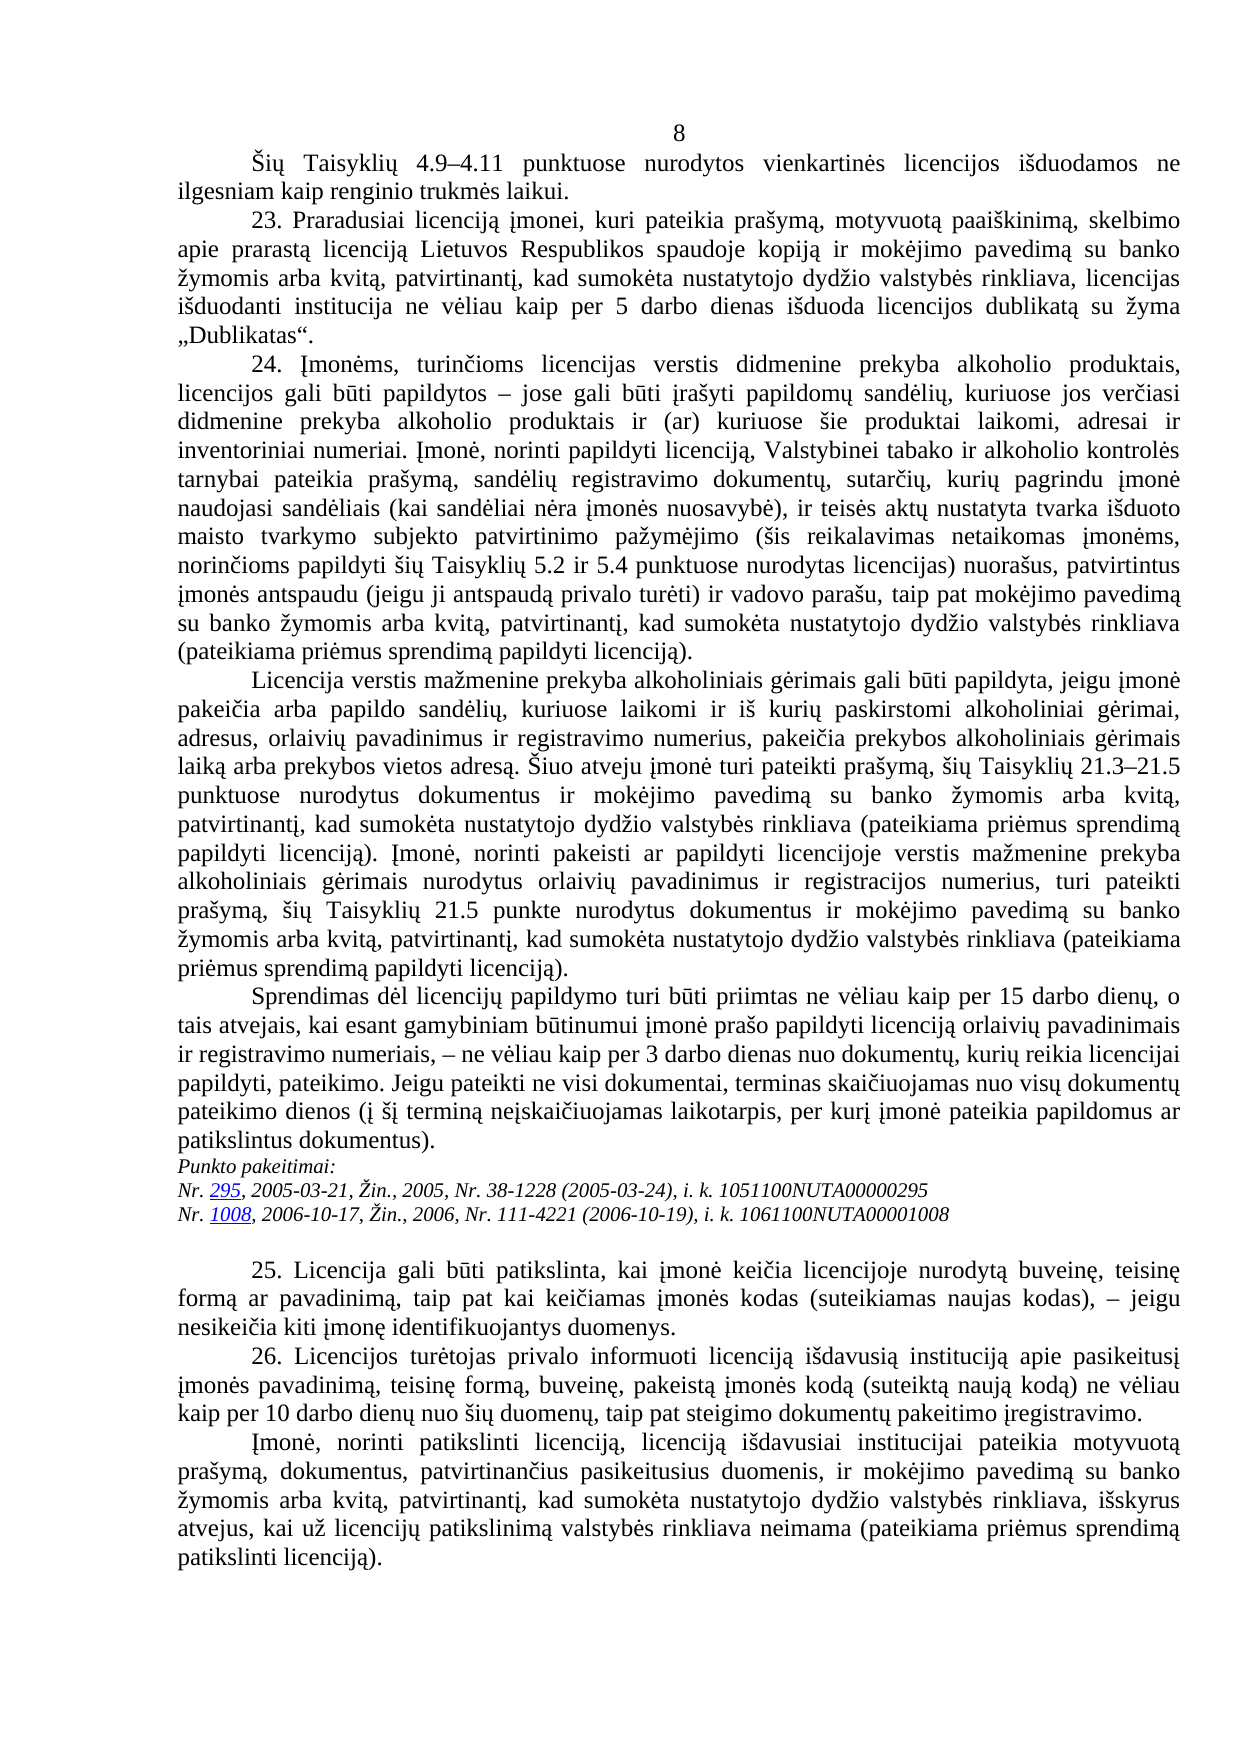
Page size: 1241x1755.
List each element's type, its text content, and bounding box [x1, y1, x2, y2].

text Įmonė, norinti patikslinti licenciją, licenciją išdavusiai institucijai pateikia motyvuotą prašymą, dokumentus, patvirtinančius pasikeitusius duomenis, ir mokėjimo pavedimą su banko žymomis arba kvitą, patvirtinantį, kad sumokėta nustatytojo dydžio valstybės rinkliava, išskyrus atvejus, kai už licencijų patikslinimą valstybės rinkliava neimama (pateikiama priėmus sprendimą patikslinti licenciją). [177, 1427, 1181, 1571]
text Šių Taisyklių 4.9–4.11 punktuose nurodytos vienkartinės licencijos išduodamos ne ilgesniam kaip renginio trukmės laikui. [177, 148, 1181, 205]
text 26. Licencijos turėtojas privalo informuoti licenciją išdavusią instituciją apie pasikeitusį įmonės pavadinimą, teisinę formą, buveinę, pakeistą įmonės kodą (suteiktą naują kodą) ne vėliau kaip per 10 darbo dienų nuo šių duomenų, taip pat steigimo dokumentų pakeitimo įregistravimo. [177, 1341, 1181, 1427]
text Sprendimas dėl licencijų papildymo turi būti priimtas ne vėliau kaip per 15 darbo dienų, o tais atvejais, kai esant gamybiniam būtinumui įmonė prašo papildyti licenciją orlaivių pavadinimais ir registravimo numeriais, – ne vėliau kaip per 3 darbo dienas nuo dokumentų, kurių reikia licencijai papildyti, pateikimo. Jeigu pateikti ne visi dokumentai, terminas skaičiuojamas nuo visų dokumentų pateikimo dienos (į šį terminą neįskaičiuojamas laikotarpis, per kurį įmonė pateikia papildomus ar patikslintus dokumentus). [177, 981, 1181, 1154]
text 23. Praradusiai licenciją įmonei, kuri pateikia prašymą, motyvuotą paaiškinimą, skelbimo apie prarastą licenciją Lietuvos Respublikos spaudoje kopiją ir mokėjimo pavedimą su banko žymomis arba kvitą, patvirtinantį, kad sumokėta nustatytojo dydžio valstybės rinkliava, licencijas išduodanti institucija ne vėliau kaip per 5 darbo dienas išduoda licencijos dublikatą su žyma „Dublikatas“. [177, 205, 1181, 349]
text Licencija verstis mažmenine prekyba alkoholiniais gėrimais gali būti papildyta, jeigu įmonė pakeičia arba papildo sandėlių, kuriuose laikomi ir iš kurių paskirstomi alkoholiniai gėrimai, adresus, orlaivių pavadinimus ir registravimo numerius, pakeičia prekybos alkoholiniais gėrimais laiką arba prekybos vietos adresą. Šiuo atveju įmonė turi pateikti prašymą, šių Taisyklių 21.3–21.5 punktuose nurodytus dokumentus ir mokėjimo pavedimą su banko žymomis arba kvitą, patvirtinantį, kad sumokėta nustatytojo dydžio valstybės rinkliava (pateikiama priėmus sprendimą papildyti licenciją). Įmonė, norinti pakeisti ar papildyti licencijoje verstis mažmenine prekyba alkoholiniais gėrimais nurodytus orlaivių pavadinimus ir registracijos numerius, turi pateikti prašymą, šių Taisyklių 21.5 punkte nurodytus dokumentus ir mokėjimo pavedimą su banko žymomis arba kvitą, patvirtinantį, kad sumokėta nustatytojo dydžio valstybės rinkliava (pateikiama priėmus sprendimą papildyti licenciją). [177, 665, 1181, 981]
text Nr. 295, 2005-03-21, Žin., 2005, Nr. 38-1228 (2005-03-24), i. k. 1051100NUTA00000295 [177, 1178, 1181, 1202]
text 25. Licencija gali būti patikslinta, kai įmonė keičia licencijoje nurodytą buveinę, teisinę formą ar pavadinimą, taip pat kai keičiamas įmonės kodas (suteikiamas naujas kodas), – jeigu nesikeičia kiti įmonę identifikuojantys duomenys. [177, 1255, 1181, 1341]
text Nr. 1008, 2006-10-17, Žin., 2006, Nr. 111-4221 (2006-10-19), i. k. 1061100NUTA00001008 [177, 1202, 1181, 1226]
text 24. Įmonėms, turinčioms licencijas verstis didmenine prekyba alkoholio produktais, licencijos gali būti papildytos – jose gali būti įrašyti papildomų sandėlių, kuriuose jos verčiasi didmenine prekyba alkoholio produktais ir (ar) kuriuose šie produktai laikomi, adresai ir inventoriniai numeriai. Įmonė, norinti papildyti licenciją, Valstybinei tabako ir alkoholio kontrolės tarnybai pateikia prašymą, sandėlių registravimo dokumentų, sutarčių, kurių pagrindu įmonė naudojasi sandėliais (kai sandėliai nėra įmonės nuosavybė), ir teisės aktų nustatyta tvarka išduoto maisto tvarkymo subjekto patvirtinimo pažymėjimo (šis reikalavimas netaikomas įmonėms, norinčioms papildyti šių Taisyklių 5.2 ir 5.4 punktuose nurodytas licencijas) nuorašus, patvirtintus įmonės antspaudu (jeigu ji antspaudą privalo turėti) ir vadovo parašu, taip pat mokėjimo pavedimą su banko žymomis arba kvitą, patvirtinantį, kad sumokėta nustatytojo dydžio valstybės rinkliava (pateikiama priėmus sprendimą papildyti licenciją). [177, 349, 1181, 665]
text Punkto pakeitimai: [177, 1154, 1181, 1178]
